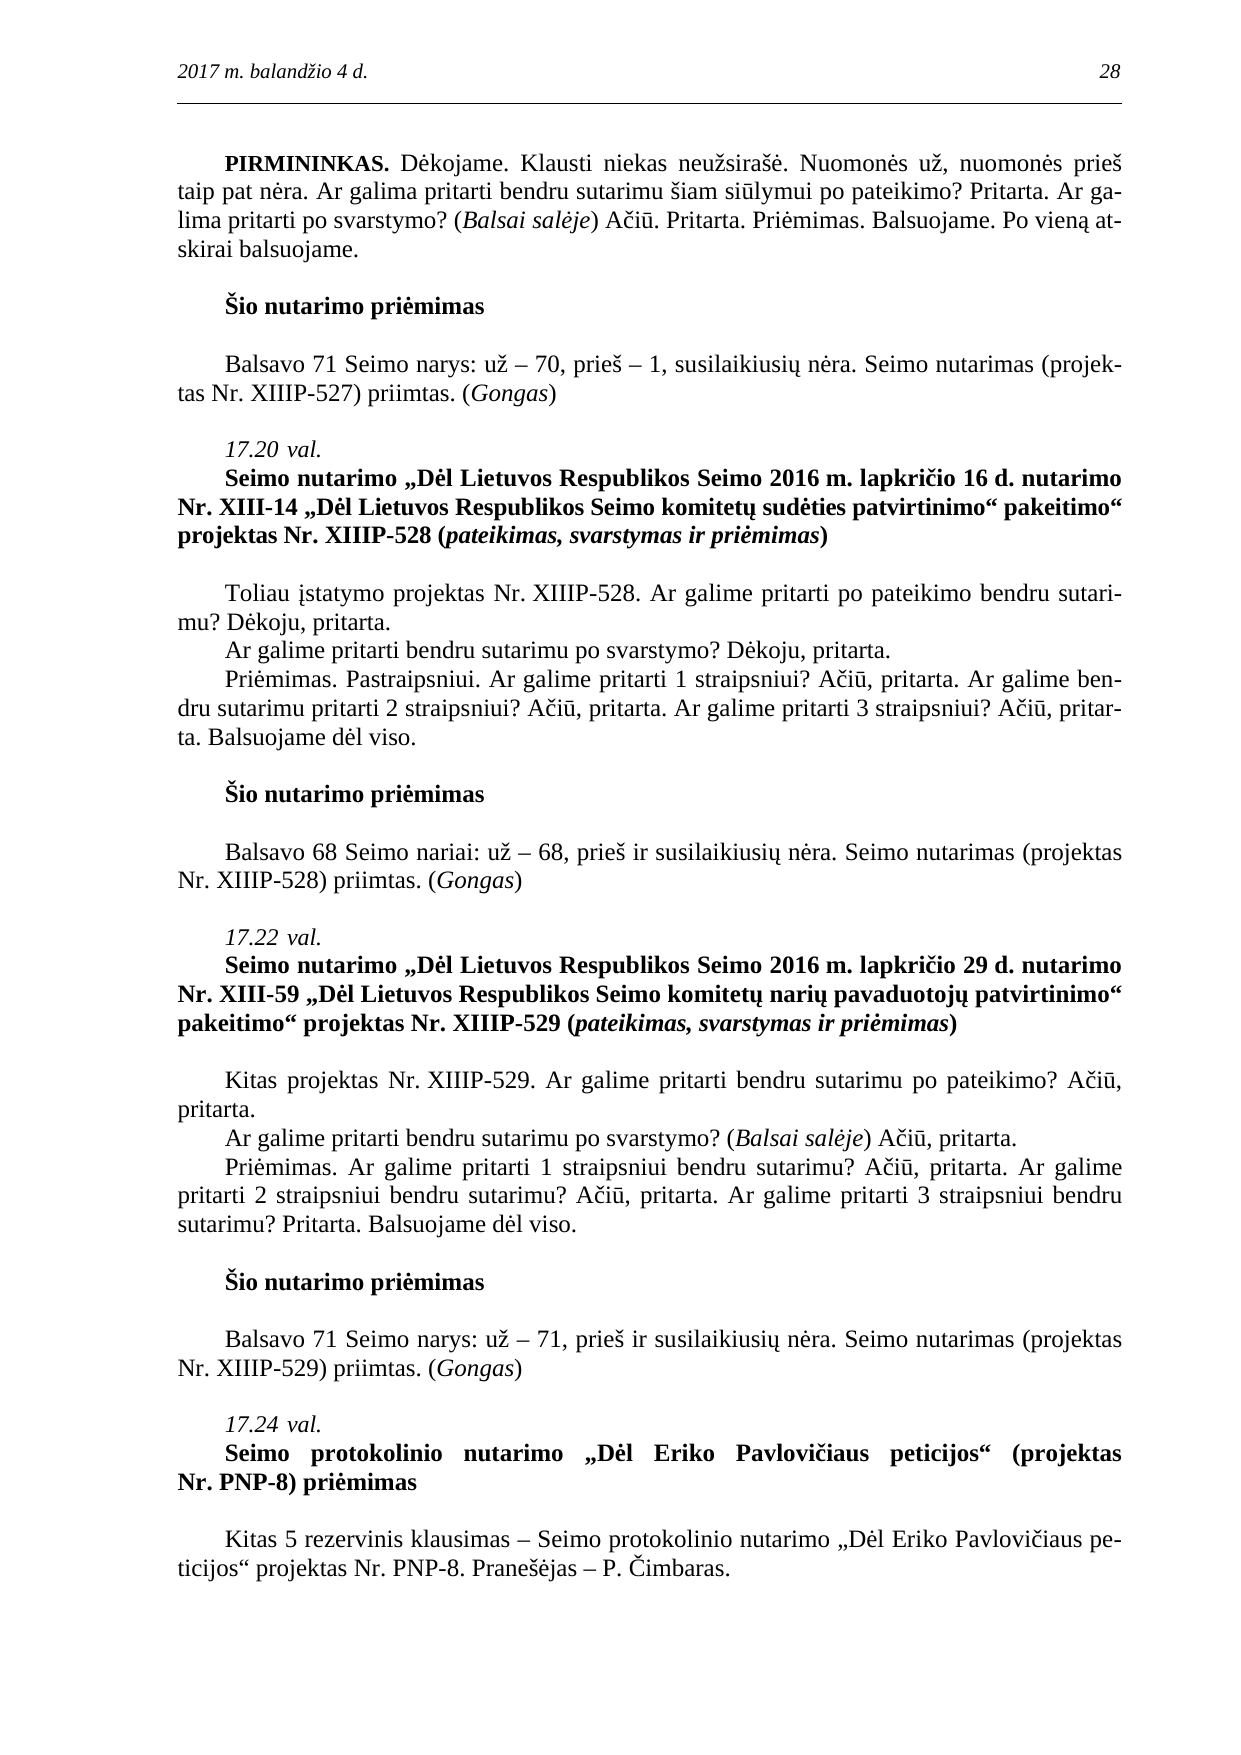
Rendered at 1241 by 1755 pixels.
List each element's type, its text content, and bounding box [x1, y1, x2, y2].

text Bal­sa­vo 68 Sei­mo na­riai: už – 68, prieš ir su­si­lai­kiu­sių nė­ra. Sei­mo nu­ta­ri­mas (pro­jek­tas Nr. XIIIP-528) pri­im­tas. (Gon­gas) [177, 837, 1122, 894]
text Šio nu­ta­ri­mo pri­ėmi­mas [177, 779, 1122, 808]
text Sei­mo nu­ta­ri­mo „Dėl Lie­tu­vos Res­pub­li­kos Sei­mo 2016 m. lap­kri­čio 16 d. nu­ta­ri­mo Nr. XIII-14 „Dėl Lie­tu­vos Res­pub­li­kos Sei­mo ko­mi­te­tų su­dė­ties pa­tvir­ti­ni­mo“ pa­kei­ti­mo“ pro­jek­tas Nr. XIIIP-528 (pa­tei­ki­mas, svars­ty­mas ir pri­ėmi­mas) [177, 463, 1122, 549]
text 17.20 val. [224, 435, 1122, 463]
text Pri­ėmi­mas. Ar ga­li­me pri­tar­ti 1 straips­niui ben­dru su­ta­ri­mu? Ačiū, pri­tar­ta. Ar ga­li­me pri­tar­ti 2 straips­niui ben­dru su­ta­ri­mu? Ačiū, pri­tar­ta. Ar ga­li­me pri­tar­ti 3 straips­niui ben­dru su­ta­ri­mu? Pri­tar­ta. Bal­suo­ja­me dėl vi­so. [177, 1152, 1122, 1238]
text Ki­tas 5 re­zer­vi­nis klau­si­mas – Sei­mo pro­to­ko­li­nio nu­ta­ri­mo „Dėl Eri­ko Pa­vlo­vi­čiaus pe­ti­ci­jos“ pro­jek­tas Nr. PNP-8. Pra­ne­šė­jas – P. Čim­ba­ras. [177, 1524, 1122, 1582]
text To­liau įsta­ty­mo pro­jek­tas Nr. XIIIP-528. Ar ga­li­me pri­tar­ti po pa­tei­ki­mo ben­dru su­ta­ri­mu? Dė­ko­ju, pri­tar­ta. [177, 578, 1122, 635]
text Ar ga­li­me pri­tar­ti ben­dru su­ta­ri­mu po svars­ty­mo? (Bal­sai sa­lė­je) Ačiū, pri­tar­ta. [177, 1123, 1122, 1152]
text 17.22 val. [224, 923, 1122, 950]
text Sei­mo pro­to­ko­li­nio nu­ta­ri­mo „Dėl Eri­ko Pa­vlo­vi­čiaus pe­ti­ci­jos“ (projektas Nr. PNP-8) pri­ėmi­mas [177, 1438, 1122, 1496]
text Šio nu­ta­ri­mo pri­ėmi­mas [177, 1267, 1122, 1295]
text Pri­ėmi­mas. Pa­straips­niui. Ar ga­li­me pri­tar­ti 1 straips­niui? Ačiū, pri­tar­ta. Ar ga­li­me ben­dru su­ta­ri­mu pri­tar­ti 2 straips­niui? Ačiū, pri­tar­ta. Ar ga­li­me pri­tar­ti 3 straips­niui? Ačiū, pri­tar­ta. Bal­suo­ja­me dėl vi­so. [177, 664, 1122, 750]
text Ar ga­li­me pri­tar­ti ben­dru su­ta­ri­mu po svars­ty­mo? Dė­ko­ju, pri­tar­ta. [177, 635, 1122, 664]
text Sei­mo nu­ta­ri­mo „Dėl Lie­tu­vos Res­pub­li­kos Sei­mo 2016 m. lap­kri­čio 29 d. nu­ta­ri­mo Nr. XIII-59 „Dėl Lie­tu­vos Res­pub­li­kos Sei­mo ko­mi­te­tų na­rių pa­va­duo­to­jų pa­tvir­ti­ni­mo“ pa­kei­ti­mo“ pro­jek­tas Nr. XIIIP-529 (pa­tei­ki­mas, svars­ty­mas ir pri­ėmi­mas) [177, 950, 1122, 1037]
text 17.24 val. [224, 1410, 1122, 1438]
text Bal­sa­vo 71 Sei­mo na­rys: už – 71, prieš ir su­si­lai­kiu­sių nė­ra. Sei­mo nu­ta­ri­mas (pro­jek­tas Nr. XIIIP-529) pri­im­tas. (Gon­gas) [177, 1324, 1122, 1382]
text Ki­tas pro­jek­tas Nr. XIIIP-529. Ar ga­li­me pri­tar­ti ben­dru su­ta­ri­mu po pa­tei­ki­mo? Ačiū, pri­tar­ta. [177, 1065, 1122, 1123]
text Bal­sa­vo 71 Sei­mo na­rys: už – 70, prieš – 1, su­si­lai­kiu­sių nė­ra. Sei­mo nu­ta­ri­mas (pro­jek­tas Nr. XIIIP-527) pri­im­tas. (Gon­gas) [177, 349, 1122, 406]
text Šio nu­ta­ri­mo pri­ėmi­mas [177, 291, 1122, 320]
text PIRMININKAS. Dė­ko­ja­me. Klaus­ti nie­kas ne­už­si­ra­šė. Nuo­mo­nės už, nuo­mo­nės prieš taip pat nė­ra. Ar ga­li­ma pri­tar­ti ben­dru su­ta­ri­mu šiam siū­ly­mui po pa­tei­ki­mo? Pri­tar­ta. Ar ga­li­ma pri­tar­ti po svars­ty­mo? (Bal­sai sa­lė­je) Ačiū. Pri­tar­ta. Pri­ėmi­mas. Bal­suo­ja­me. Po vie­ną at­ski­rai bal­suo­ja­me. [177, 148, 1122, 263]
